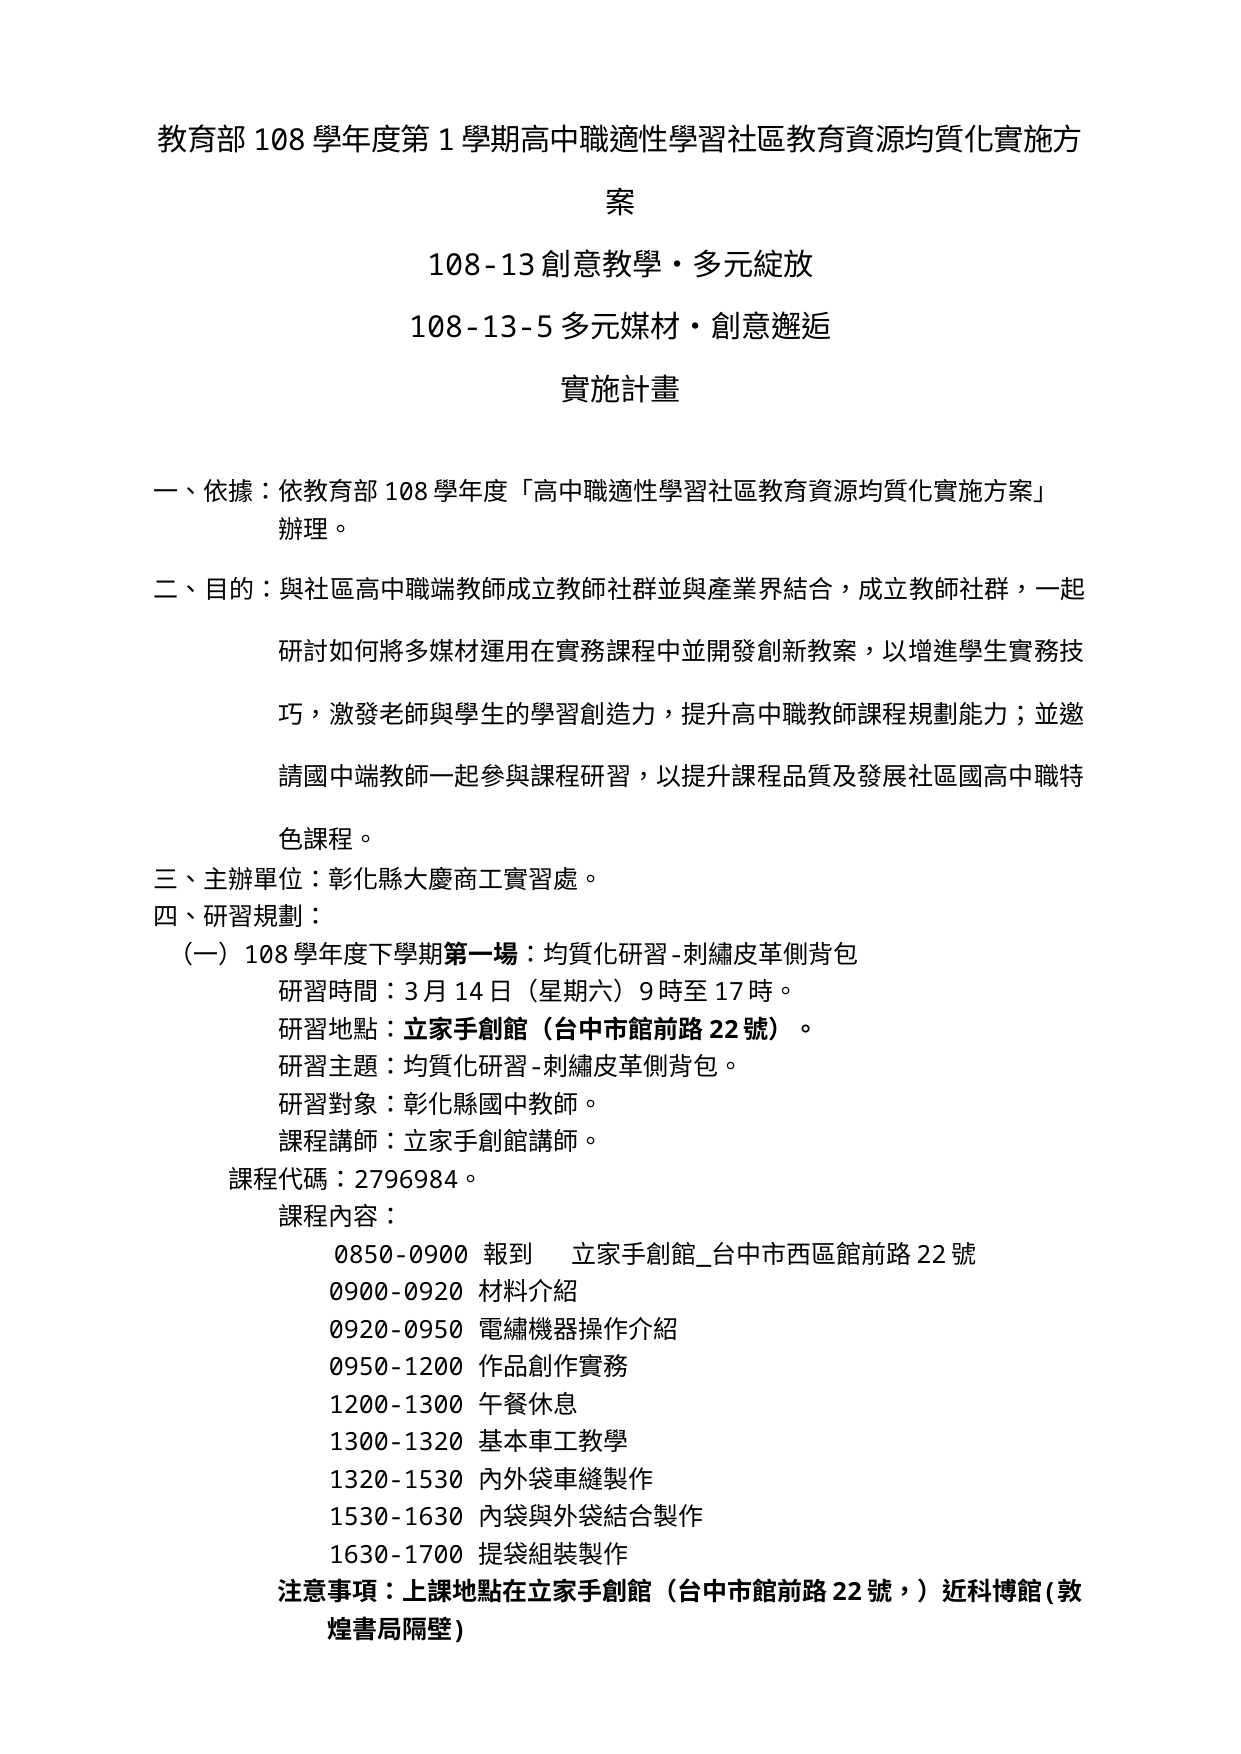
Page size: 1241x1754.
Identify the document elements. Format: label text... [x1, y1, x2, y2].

text 注意事項：上課地點在立家手創館（台中市館前路22號，）近科博館(敦煌書局隔壁) [277, 1571, 1087, 1646]
text 1530-1630 內袋與外袋結合製作 [328, 1496, 1087, 1533]
text 實施計畫 [153, 346, 1087, 408]
text 課程內容： [278, 1196, 1087, 1233]
text 三、主辦單位：彰化縣大慶商工實習處。 [153, 858, 1087, 896]
text 課程講師：立家手創館講師。 [203, 1121, 1087, 1158]
text 研習地點：立家手創館（台中市館前路22號）。 [203, 1008, 1087, 1046]
text 1200-1300 午餐休息 [328, 1383, 1087, 1421]
text 1300-1320 基本車工教學 [328, 1421, 1087, 1458]
text 辦理。 [153, 508, 1087, 546]
text 0950-1200 作品創作實務 [328, 1346, 1087, 1383]
text 0920-0950 電繡機器操作介紹 [328, 1308, 1087, 1346]
text 研習對象：彰化縣國中教師。 [203, 1083, 1087, 1121]
text 0850-0900 報到 立家手創館_台中市西區館前路22號 [303, 1233, 1087, 1271]
text 研習主題：均質化研習-刺繡皮革側背包。 [203, 1046, 1087, 1083]
text 1320-1530 內外袋車縫製作 [328, 1458, 1087, 1496]
text 研習時間：3月14日（星期六）9時至17時。 [203, 971, 1087, 1008]
text 課程代碼：2796984。 [153, 1158, 1087, 1196]
text （一）108學年度下學期第一場：均質化研習-刺繡皮革側背包 [153, 933, 1087, 971]
text 教育部108學年度第1學期高中職適性學習社區教育資源均質化實施方案 108-13創意教學•多元綻放 [153, 96, 1087, 283]
text 一、依據：依教育部108學年度「高中職適性學習社區教育資源均質化實施方案」 [153, 471, 1087, 508]
text 四、研習規劃： [153, 896, 1087, 933]
text 0900-0920 材料介紹 [328, 1271, 1087, 1308]
text 1630-1700 提袋組裝製作 [328, 1533, 1087, 1571]
text 108-13-5多元媒材•創意邂逅 [153, 283, 1087, 346]
text 二、目的：與社區高中職端教師成立教師社群並與產業界結合，成立教師社群，一起研討如何將多媒材運用在實務課程中並開發創新教案，以增進學生實務技巧，激發老師與學生的學習創造力，提升高中職教師課程規劃能力；並邀請國中端教師一起參與課程研習，以提升課程品質及發展社區國高中職特色課程。 [153, 546, 1087, 858]
